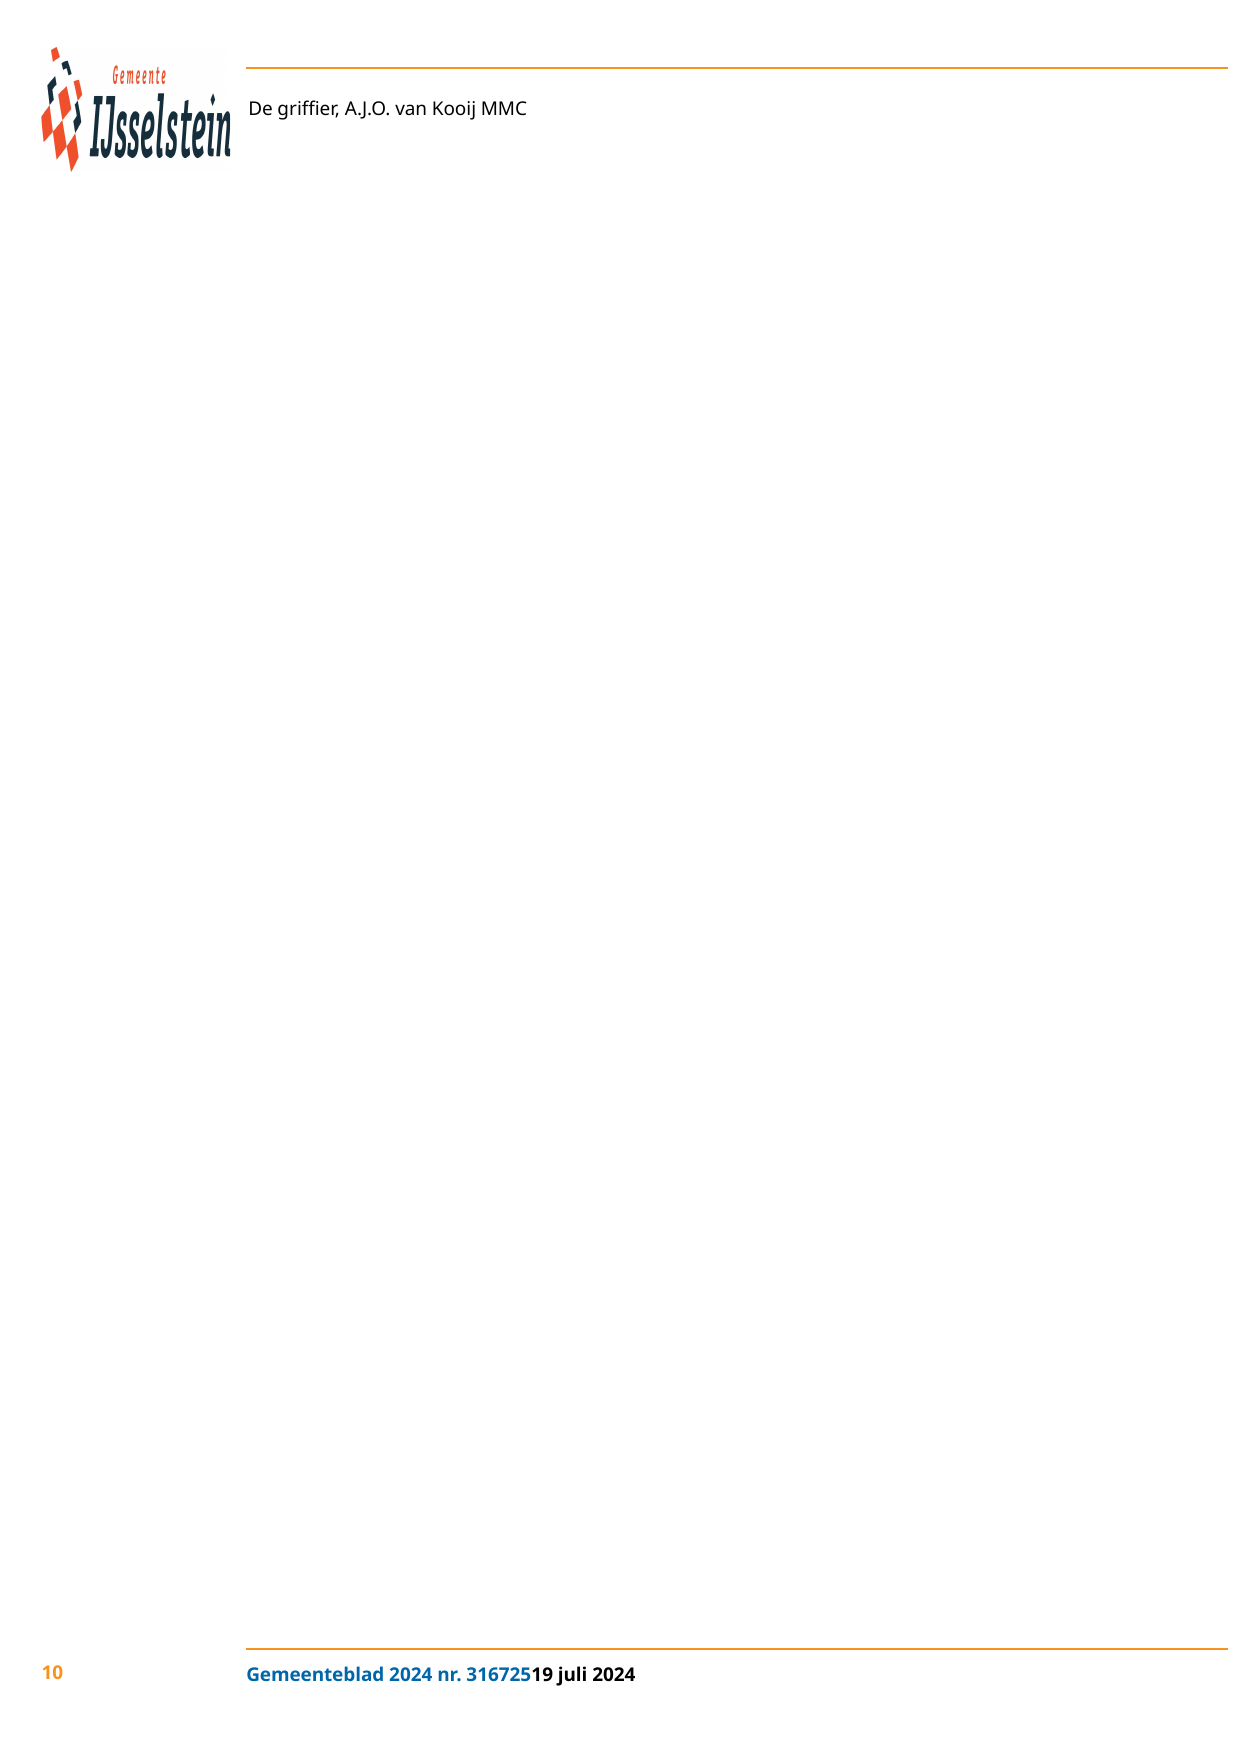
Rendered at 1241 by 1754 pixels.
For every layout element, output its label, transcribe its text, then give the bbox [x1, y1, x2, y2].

text De griffier, A.J.O. van Kooij MMC [248, 95, 1152, 121]
picture [41, 47, 231, 172]
